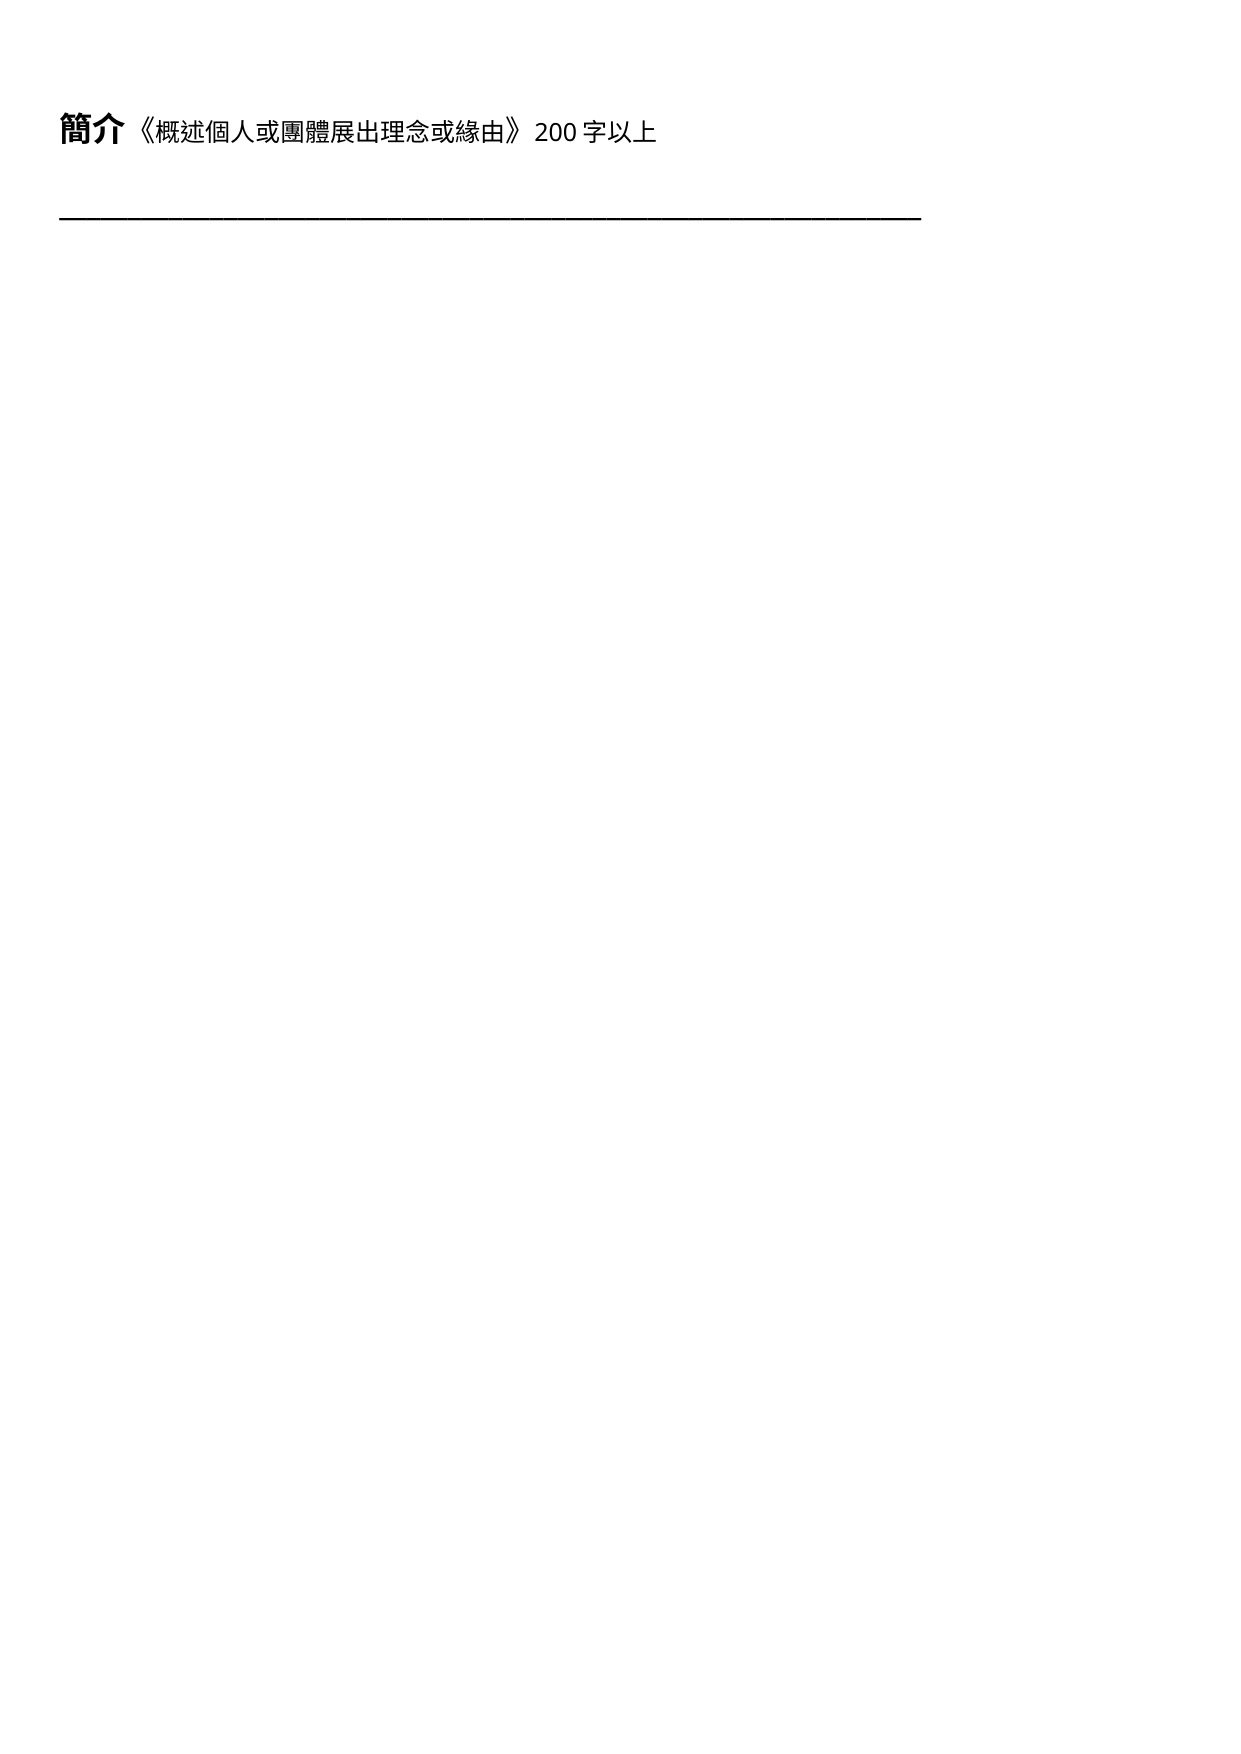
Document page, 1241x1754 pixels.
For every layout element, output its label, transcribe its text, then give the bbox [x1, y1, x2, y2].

table_cell [56, 740, 1109, 824]
table_cell [56, 910, 1109, 994]
table_cell [56, 995, 1109, 1079]
table_cell [56, 485, 1109, 569]
table_cell [56, 1080, 1109, 1164]
text 簡介《概述個人或團體展出理念或緣由》200字以上 [59, 89, 1181, 164]
table_cell [56, 400, 1109, 484]
table_cell [56, 1165, 1109, 1249]
table_cell [56, 1505, 1109, 1589]
table_cell [56, 1335, 1109, 1419]
table_cell [56, 1420, 1109, 1504]
text _______________________________________________________________ [59, 164, 1181, 239]
table_cell [56, 825, 1109, 909]
table_header [56, 315, 1109, 399]
table_cell [56, 655, 1109, 739]
table_cell [56, 570, 1109, 654]
table_cell [56, 1250, 1109, 1334]
